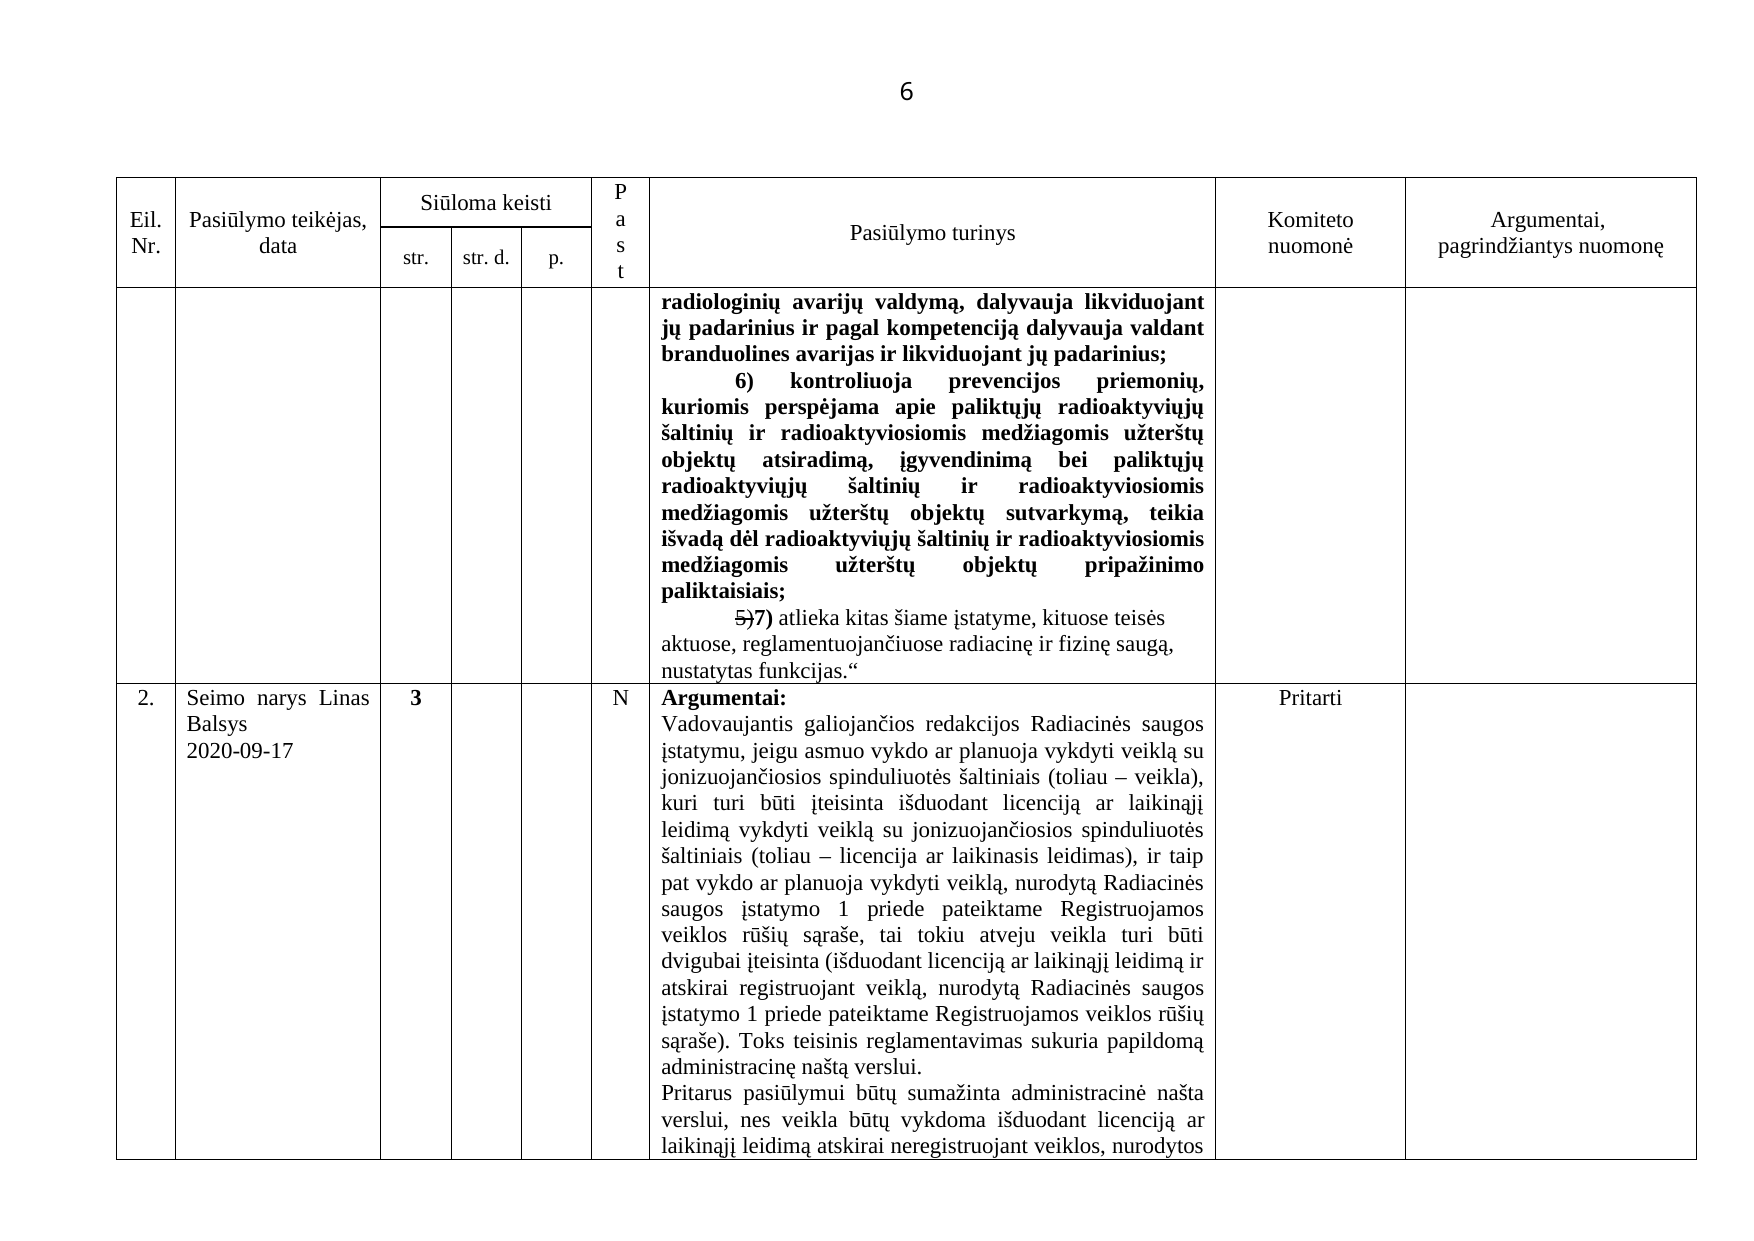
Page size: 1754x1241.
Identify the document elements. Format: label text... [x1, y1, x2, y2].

table_cell p. [522, 228, 591, 287]
table_cell N [592, 684, 649, 1158]
table_header Argumentai, pagrindžiantys nuomonę [1406, 178, 1696, 287]
table_cell str. [381, 228, 451, 287]
table_cell Pritarti [1216, 684, 1405, 1158]
table_cell [1216, 288, 1405, 683]
table_cell [452, 684, 521, 1158]
table_cell [522, 684, 591, 1158]
table_header Pasiūlymo turinys [650, 178, 1215, 287]
table_cell [592, 288, 649, 683]
table_header Eil. Nr. [117, 178, 175, 287]
table_cell 2. [117, 684, 175, 1158]
table_header Pasiūlymo teikėjas, data [176, 178, 380, 287]
table_cell [522, 288, 591, 683]
table_cell [117, 288, 175, 683]
table_cell [176, 288, 380, 683]
table_cell str. d. [452, 228, 521, 287]
table_cell 3 [381, 684, 451, 1158]
table_header Siūloma keisti [381, 178, 591, 226]
table_cell radiologinių avarijų valdymą, dalyvauja likviduojant jų padarinius ir pagal kompetenciją dalyvauja valdant branduolines avarijas ir likviduojant jų padarinius; 6) kontroliuoja prevencijos priemonių, kuriomis perspėjama apie paliktųjų radioaktyviųjų šaltinių ir radioaktyviosiomis medžiagomis užterštų objektų atsiradimą, įgyvendinimą bei paliktųjų radioaktyviųjų šaltinių ir radioaktyviosiomis medžiagomis užterštų objektų sutvarkymą, teikia išvadą dėl radioaktyviųjų šaltinių ir radioaktyviosiomis medžiagomis užterštų objektų pripažinimo paliktaisiais; 5)7) atlieka kitas šiame įstatyme, kituose teisės aktuose, reglamentuojančiuose radiacinę ir fizinę saugą, nustatytas funkcijas.“ [650, 288, 1215, 683]
table_cell [1406, 684, 1696, 1158]
table_cell Seimo narys Linas Balsys 2020-09-17 [176, 684, 380, 1158]
table_cell [1406, 288, 1696, 683]
table_header Pastabos [592, 178, 649, 287]
table_header Komiteto nuomonė [1216, 178, 1405, 287]
table_cell [452, 288, 521, 683]
table_cell [381, 288, 451, 683]
